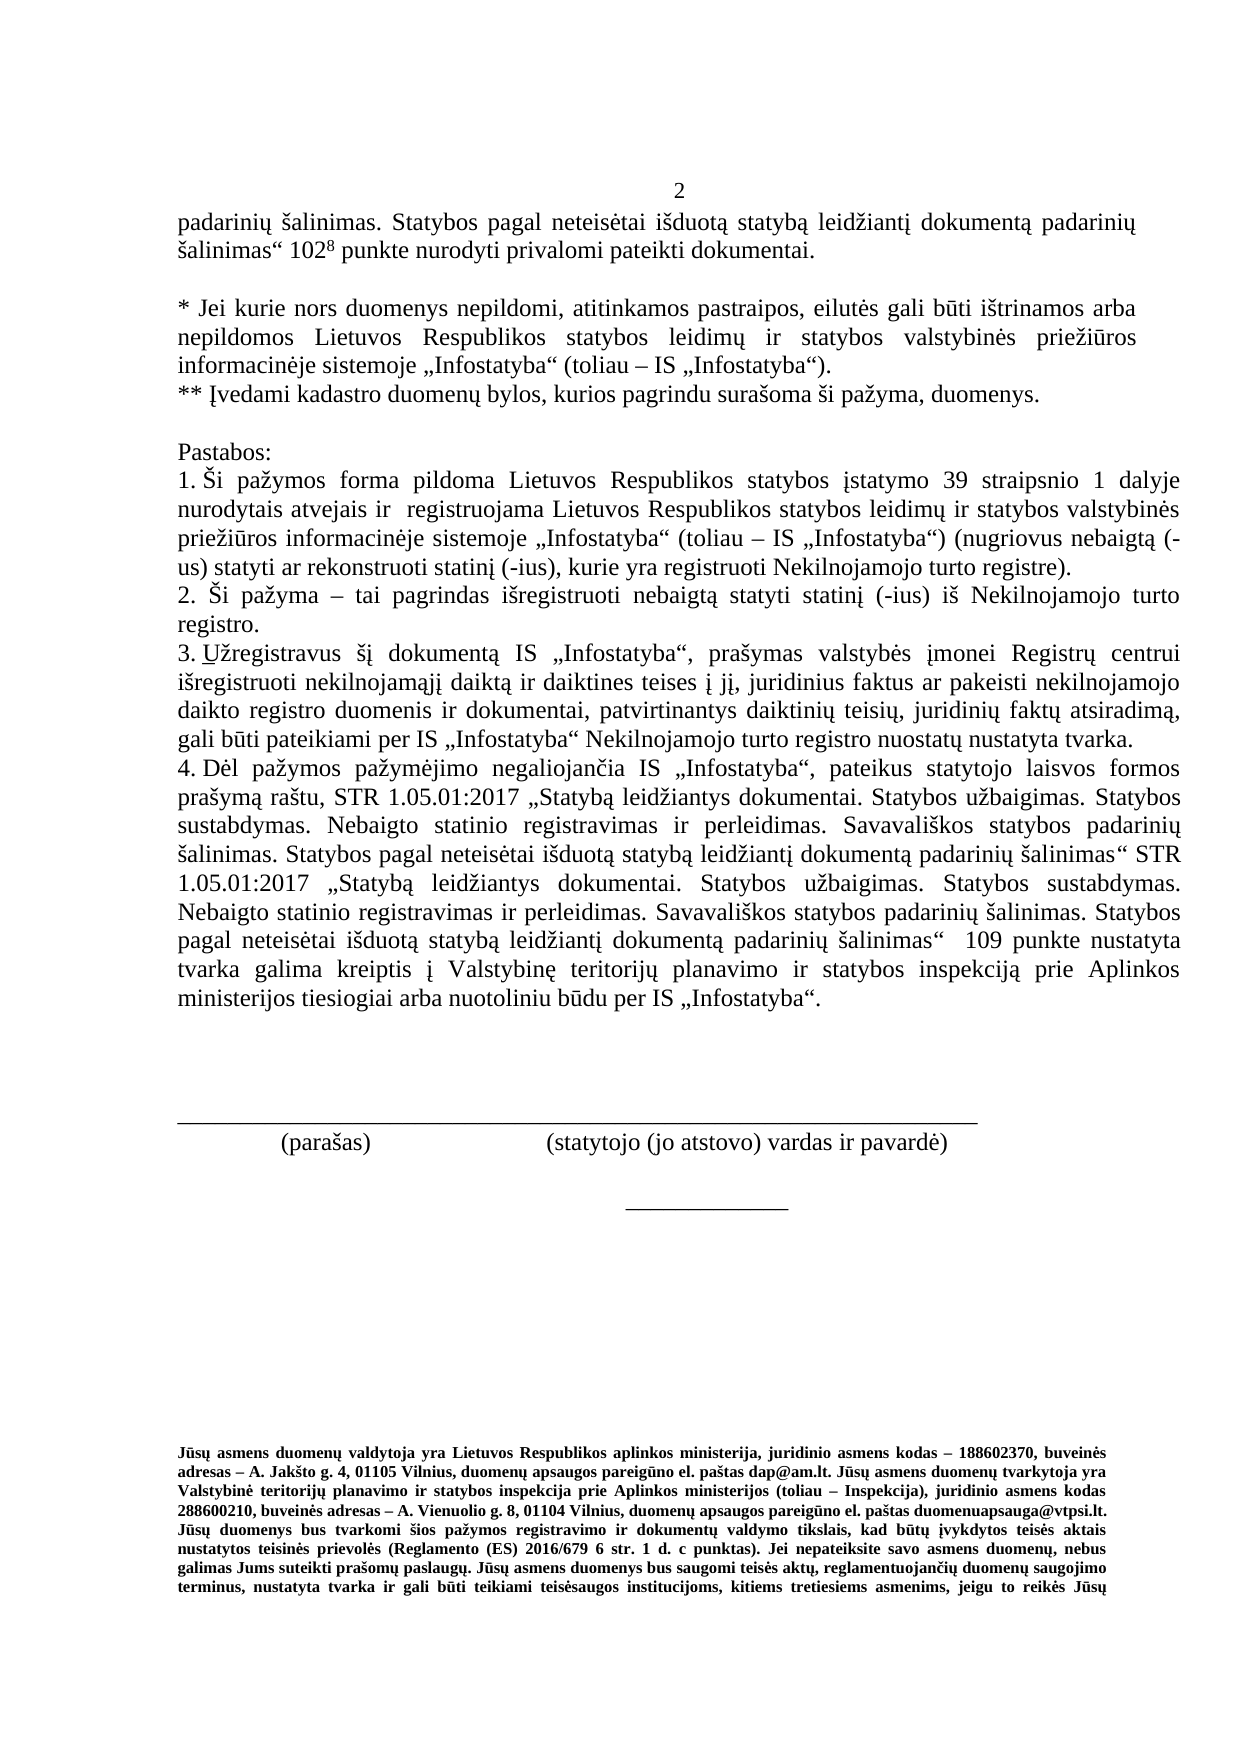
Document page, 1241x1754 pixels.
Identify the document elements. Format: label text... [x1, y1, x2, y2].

text 2. Ši pažyma – tai pagrindas išregistruoti nebaigtą statyti statinį (-ius) iš Nekilnojamojo turto registro. [177, 580, 1181, 638]
text * Jei kurie nors duomenys nepildomi, atitinkamos pastraipos, eilutės gali būti ištrinamos arba nepildomos Lietuvos Respublikos statybos leidimų ir statybos valstybinės priežiūros informacinėje sistemoje „Infostatyba“ (toliau – IS „Infostatyba“). [177, 293, 1137, 379]
text Pastabos: [177, 437, 1181, 465]
text 4. Dėl pažymos pažymėjimo negaliojančia IS „Infostatyba“, pateikus statytojo laisvos formos prašymą raštu, STR 1.05.01:2017 „Statybą leidžiantys dokumentai. Statybos užbaigimas. Statybos sustabdymas. Nebaigto statinio registravimas ir perleidimas. Savavališkos statybos padarinių šalinimas. Statybos pagal neteisėtai išduotą statybą leidžiantį dokumentą padarinių šalinimas“ STR 1.05.01:2017 „Statybą leidžiantys dokumentai. Statybos užbaigimas. Statybos sustabdymas. Nebaigto statinio registravimas ir perleidimas. Savavališkos statybos padarinių šalinimas. Statybos pagal neteisėtai išduotą statybą leidžiantį dokumentą padarinių šalinimas“ 109 punkte nustatyta tvarka galima kreiptis į Valstybinę teritorijų planavimo ir statybos inspekciją prie Aplinkos ministerijos tiesiogiai arba nuotoliniu būdu per IS „Infostatyba“. [177, 753, 1181, 1012]
text padarinių šalinimas. Statybos pagal neteisėtai išduotą statybą leidžiantį dokumentą padarinių šalinimas“ 1028 punkte nurodyti privalomi pateikti dokumentai. [177, 207, 1137, 264]
text (parašas) (statytojo (jo atstovo) vardas ir pavardė) [177, 1127, 1181, 1155]
text 1. Ši pažymos forma pildoma Lietuvos Respublikos statybos įstatymo 39 straipsnio 1 dalyje nurodytais atvejais ir registruojama Lietuvos Respublikos statybos leidimų ir statybos valstybinės priežiūros informacinėje sistemoje „Infostatyba“ (toliau – IS „Infostatyba“) (nugriovus nebaigtą (-us) statyti ar rekonstruoti statinį (-ius), kurie yra registruoti Nekilnojamojo turto registre). [177, 465, 1181, 580]
text _____________ [177, 1184, 1181, 1213]
text ________________________________________________________________ [177, 1098, 1181, 1127]
text Jūsų asmens duomenų valdytoja yra Lietuvos Respublikos aplinkos ministerija, juridinio asmens kodas – 188602370, buveinės adresas – A. Jakšto g. 4, 01105 Vilnius, duomenų apsaugos pareigūno el. paštas dap@am.lt. Jūsų asmens duomenų tvarkytoja yra Valstybinė teritorijų planavimo ir statybos inspekcija prie Aplinkos ministerijos (toliau – Inspekcija), juridinio asmens kodas 288600210, buveinės adresas – A. Vienuolio g. 8, 01104 Vilnius, duomenų apsaugos pareigūno el. paštas duomenuapsauga@vtpsi.lt. Jūsų duomenys bus tvarkomi šios pažymos registravimo ir dokumentų valdymo tikslais, kad būtų įvykdytos teisės aktais nustatytos teisinės prievolės (Reglamento (ES) 2016/679 6 str. 1 d. c punktas). Jei nepateiksite savo asmens duomenų, nebus galimas Jums suteikti prašomų paslaugų. Jūsų asmens duomenys bus saugomi teisės aktų, reglamentuojančių duomenų saugojimo terminus, nustatyta tvarka ir gali būti teikiami teisėsaugos institucijoms, kitiems tretiesiems asmenims, jeigu to reikės Jūsų [177, 1443, 1107, 1596]
text 3. Užregistravus šį dokumentą IS „Infostatyba“, prašymas valstybės įmonei Registrų centrui išregistruoti nekilnojamąjį daiktą ir daiktines teises į jį, juridinius faktus ar pakeisti nekilnojamojo daikto registro duomenis ir dokumentai, patvirtinantys daiktinių teisių, juridinių faktų atsiradimą, gali būti pateikiami per IS „Infostatyba“ Nekilnojamojo turto registro nuostatų nustatyta tvarka. [177, 638, 1181, 753]
text ** Įvedami kadastro duomenų bylos, kurios pagrindu surašoma ši pažyma, duomenys. [177, 379, 1137, 408]
